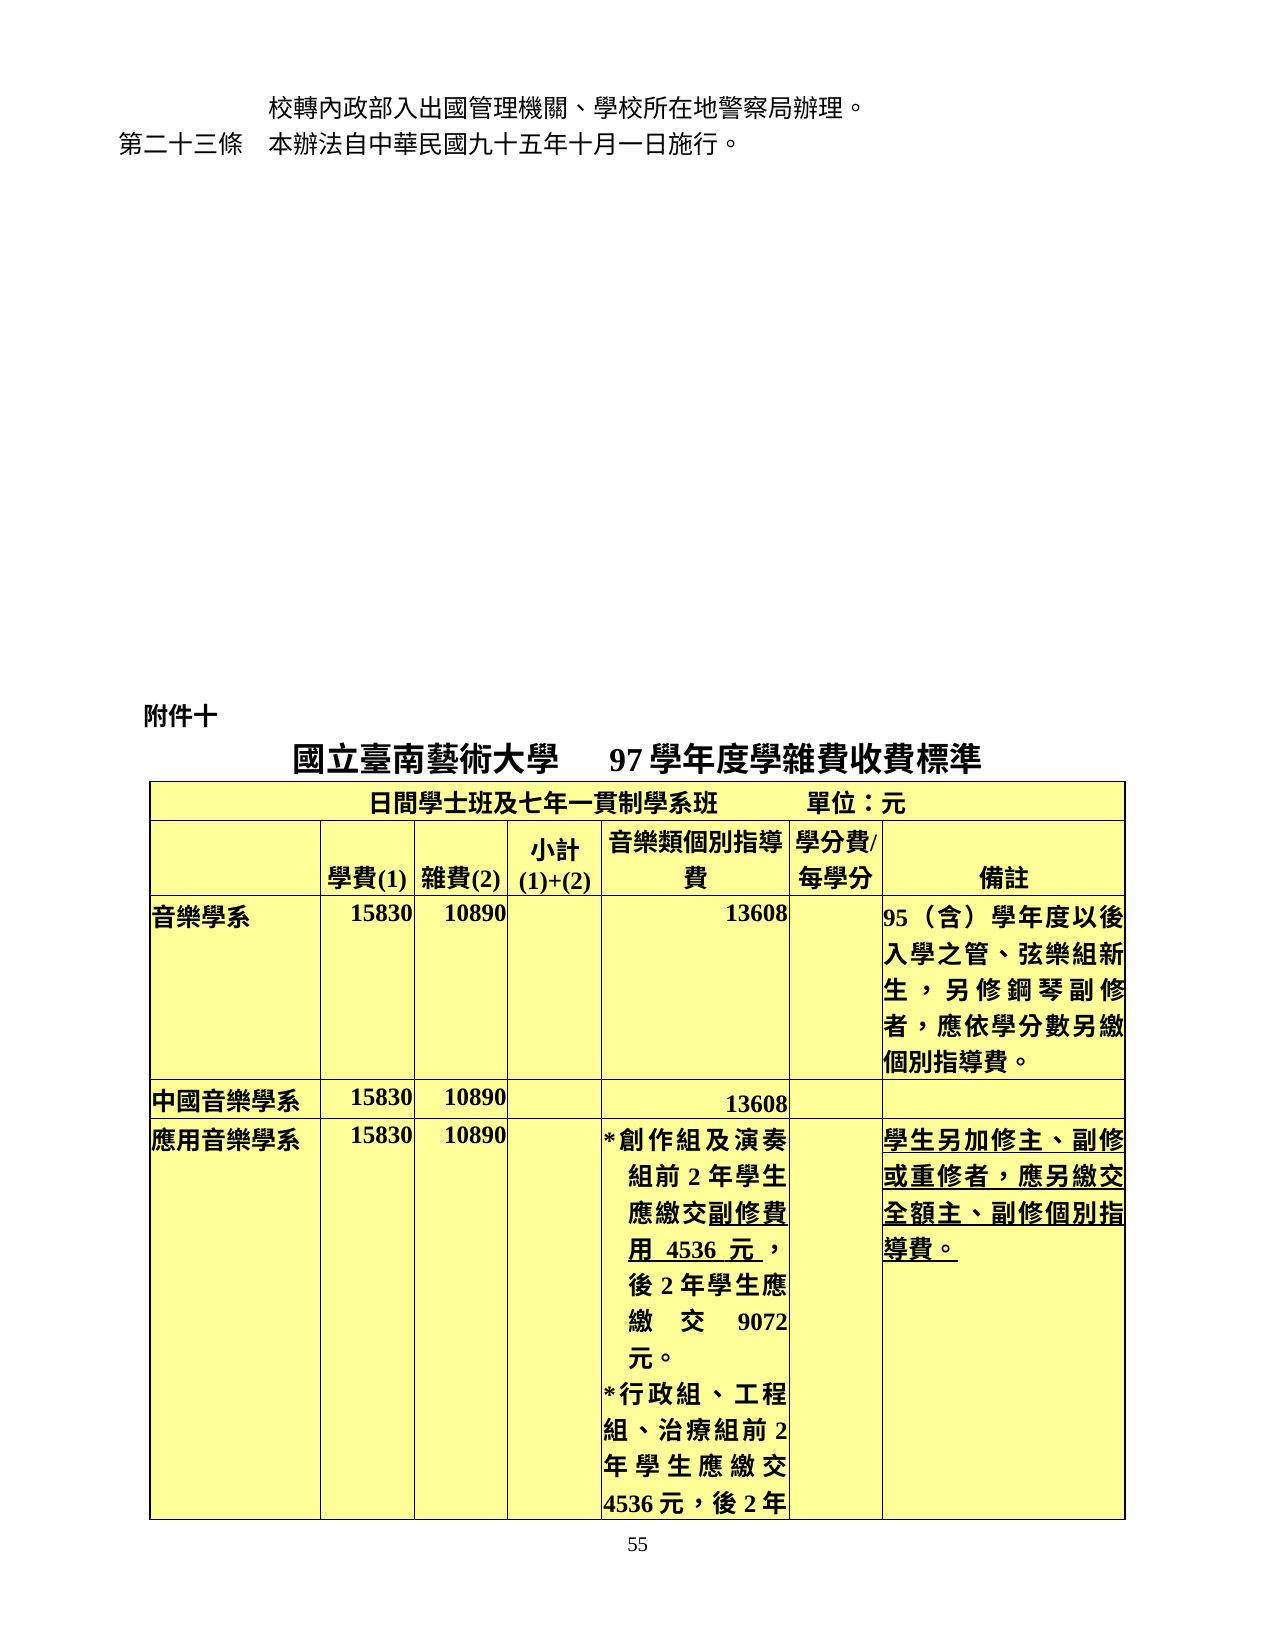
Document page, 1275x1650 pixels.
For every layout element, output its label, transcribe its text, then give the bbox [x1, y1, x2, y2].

table_cell [790, 1119, 882, 1519]
table_cell *創作組及演奏組前2年學生應繳交副修費用4536元，後2年學生應繳交9072元。 *行政組、工程組、治療組前2年學生應繳交4536元，後2年 [602, 1119, 789, 1519]
table_cell 應用音樂學系 [151, 1119, 320, 1519]
table_cell [883, 1080, 1124, 1118]
table_cell 中國音樂學系 [151, 1080, 320, 1118]
table_cell 15830 [321, 1119, 414, 1519]
text 校轉內政部入出國管理機關、學校所在地警察局辦理。 [118, 89, 1157, 125]
table_cell 15830 [321, 1080, 414, 1118]
table_cell [508, 896, 601, 1079]
table_cell [790, 896, 882, 1079]
table_cell 學費(1) [321, 821, 414, 895]
table_cell 備註 [883, 821, 1124, 895]
table_cell 10890 [415, 896, 507, 1079]
text 附件十 [118, 697, 1157, 733]
table_cell 或重修者，應另繳交 [883, 1153, 1124, 1188]
table_cell 導費。 [883, 1226, 1124, 1519]
table_header 日間學士班及七年一貫制學系班 單位：元 [151, 782, 1124, 820]
text 第二十三條 本辦法自中華民國九十五年十月一日施行。 [118, 125, 1157, 161]
table_cell 15830 [321, 896, 414, 1079]
text 國立臺南藝術大學 97學年度學雜費收費標準 [118, 733, 1157, 781]
table_cell [508, 1119, 601, 1519]
table_cell 雜費(2) [415, 821, 507, 895]
table_cell 音樂學系 [151, 896, 320, 1079]
table_cell 10890 [415, 1080, 507, 1118]
table_cell 13608 [602, 1080, 789, 1118]
table_cell [790, 1080, 882, 1118]
table_cell 95（含）學年度以後入學之管、弦樂組新生，另修鋼琴副修者，應依學分數另繳個別指導費。 [883, 896, 1124, 1079]
table_cell [151, 821, 320, 895]
table_cell 學生另加修主、副修 [883, 1119, 1124, 1152]
table_cell 全額主、副修個別指 [883, 1190, 1124, 1224]
table_cell 學分費/每學分 [790, 821, 882, 895]
table_cell 13608 [602, 896, 789, 1079]
table_cell 小計(1)+(2) [508, 821, 601, 895]
table_cell 音樂類個別指導費 [602, 821, 789, 895]
table_cell 10890 [415, 1119, 507, 1519]
table_cell [508, 1080, 601, 1118]
